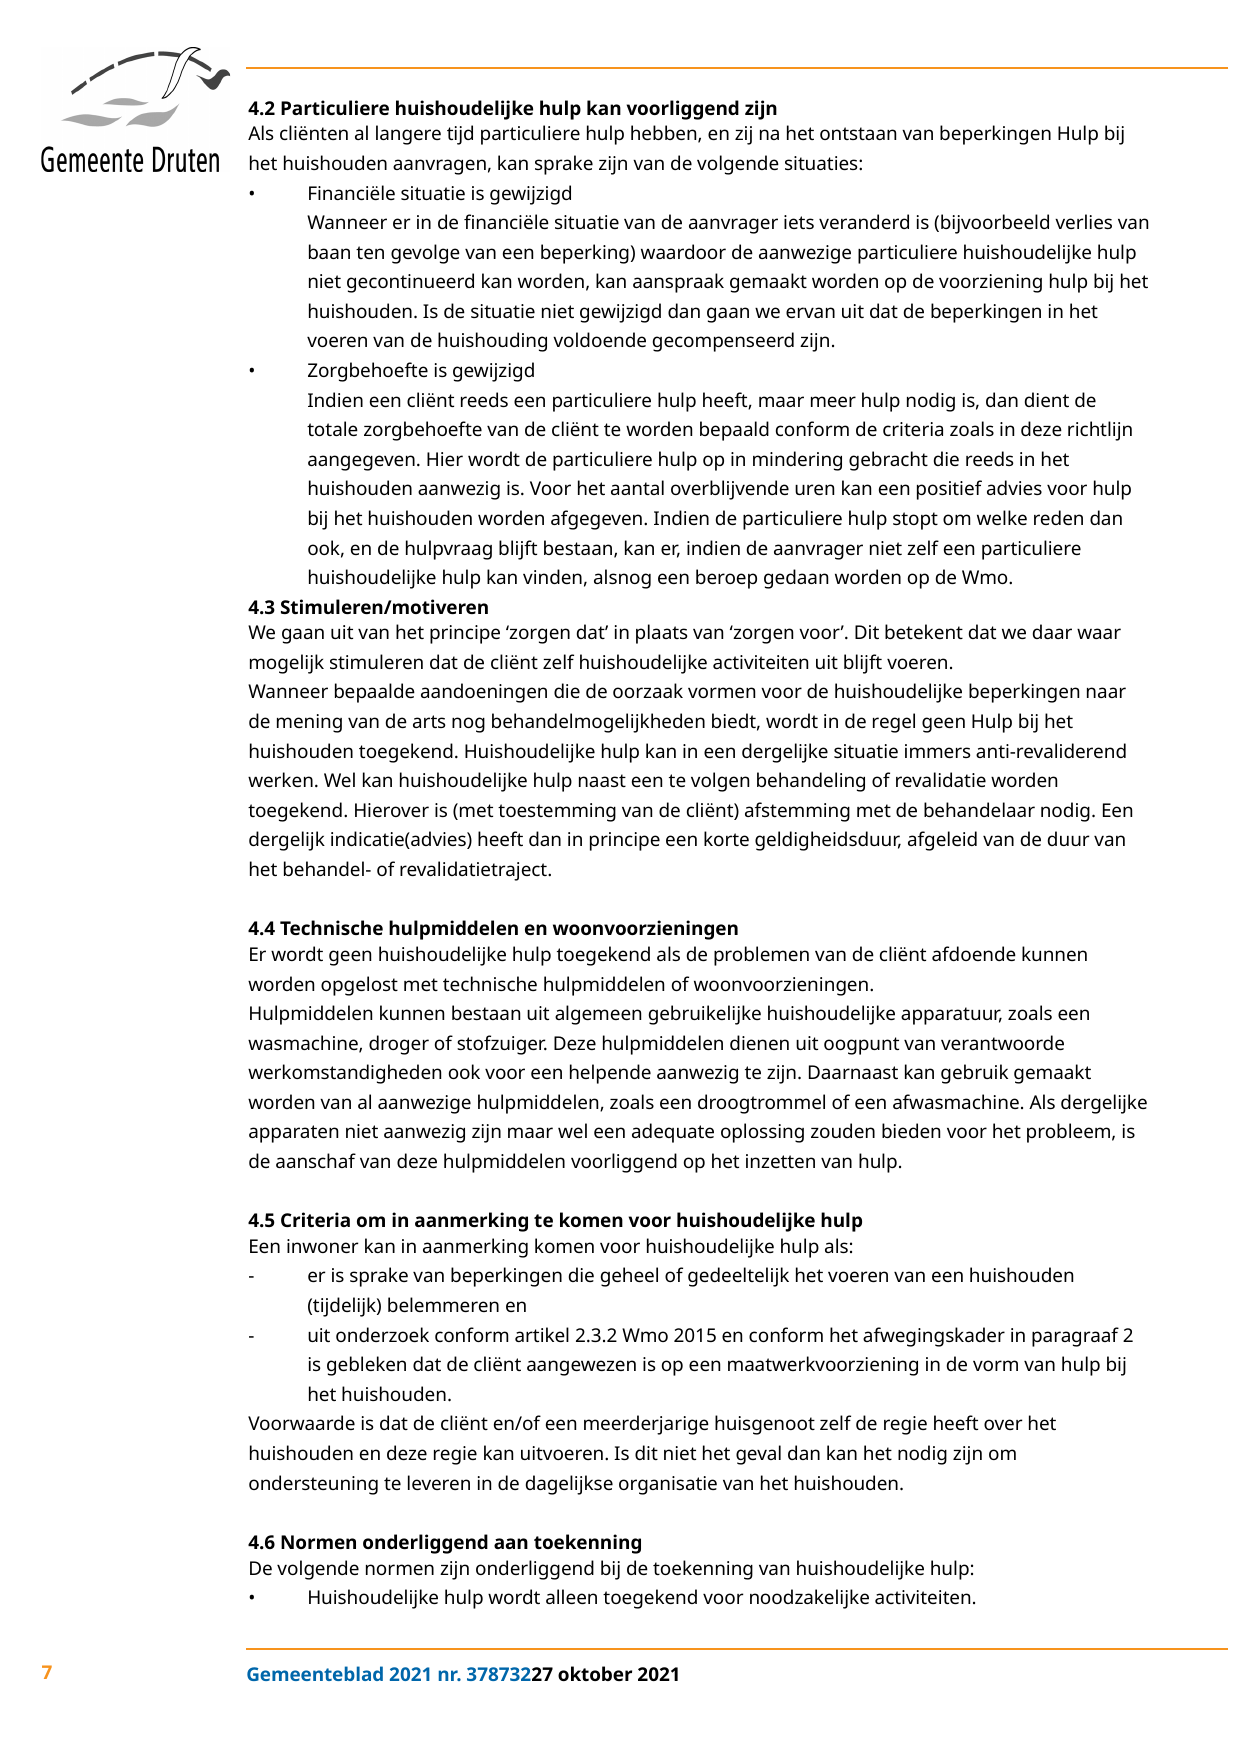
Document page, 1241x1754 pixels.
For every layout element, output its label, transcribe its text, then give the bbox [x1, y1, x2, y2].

picture [41, 47, 231, 172]
text Hulpmiddelen kunnen bestaan uit algemeen gebruikelijke huishoudelijke apparatuur, zoals een wasmachine, droger of stofzuiger. Deze hulpmiddelen dienen uit oogpunt van verantwoorde werkomstandigheden ook voor een helpende aanwezig te zijn. Daarnaast kan gebruik gemaakt worden van al aanwezige hulpmiddelen, zoals een droogtrommel of een afwasmachine. Als dergelijke apparaten niet aanwezig zijn maar wel een adequate oplossing zouden bieden voor het probleem, is de aanschaf van deze hulpmiddelen voorliggend op het inzetten van hulp. [248, 1000, 1152, 1174]
list uit onderzoek conform artikel 2.3.2 Wmo 2015 en conform het afwegingskader in paragraaf 2 is gebleken dat de cliënt aangewezen is op een maatwerkvoorziening in de vorm van hulp bij het huishouden. [248, 1322, 1152, 1407]
text 4.4 Technische hulpmiddelen en woonvoorzieningen [248, 915, 1152, 941]
list Huishoudelijke hulp wordt alleen toegekend voor noodzakelijke activiteiten. [248, 1584, 1152, 1610]
text Er wordt geen huishoudelijke hulp toegekend als de problemen van de cliënt afdoende kunnen worden opgelost met technische hulpmiddelen of woonvoorzieningen. [248, 941, 1152, 996]
text Als cliënten al langere tijd particuliere hulp hebben, en zij na het ontstaan van beperkingen Hulp bij het huishouden aanvragen, kan sprake zijn van de volgende situaties: [248, 121, 1152, 176]
list Indien een cliënt reeds een particuliere hulp heeft, maar meer hulp nodig is, dan dient de totale zorgbehoefte van de cliënt te worden bepaald conform de criteria zoals in deze richtlijn aangegeven. Hier wordt de particuliere hulp op in mindering gebracht die reeds in het huishouden aanwezig is. Voor het aantal overblijvende uren kan een positief advies voor hulp bij het huishouden worden afgegeven. Indien de particuliere hulp stopt om welke reden dan ook, en de hulpvraag blijft bestaan, kan er, indien de aanvrager niet zelf een particuliere huishoudelijke hulp kan vinden, alsnog een beroep gedaan worden op de Wmo. [248, 387, 1152, 590]
list Wanneer er in de financiële situatie van de aanvrager iets veranderd is (bijvoorbeeld verlies van baan ten gevolge van een beperking) waardoor de aanwezige particuliere huishoudelijke hulp niet gecontinueerd kan worden, kan aanspraak gemaakt worden op de voorziening hulp bij het huishouden. Is de situatie niet gewijzigd dan gaan we ervan uit dat de beperkingen in het voeren van de huishouding voldoende gecompenseerd zijn. [248, 209, 1152, 353]
text Wanneer bepaalde aandoeningen die de oorzaak vormen voor de huishoudelijke beperkingen naar de mening van de arts nog behandelmogelijkheden biedt, wordt in de regel geen Hulp bij het huishouden toegekend. Huishoudelijke hulp kan in een dergelijke situatie immers anti-revaliderend werken. Wel kan huishoudelijke hulp naast een te volgen behandeling of revalidatie worden toegekend. Hierover is (met toestemming van de cliënt) afstemming met de behandelaar nodig. Een dergelijk indicatie(advies) heeft dan in principe een korte geldigheidsduur, afgeleid van de duur van het behandel- of revalidatietraject. [248, 679, 1152, 882]
list er is sprake van beperkingen die geheel of gedeeltelijk het voeren van een huishouden (tijdelijk) belemmeren en [248, 1263, 1152, 1318]
text Een inwoner kan in aanmerking komen voor huishoudelijke hulp als: [248, 1233, 1152, 1259]
text 4.5 Criteria om in aanmerking te komen voor huishoudelijke hulp [248, 1207, 1152, 1233]
text 4.6 Normen onderliggend aan toekenning [248, 1529, 1152, 1555]
text 4.2 Particuliere huishoudelijke hulp kan voorliggend zijn [248, 95, 1152, 121]
text Voorwaarde is dat de cliënt en/of een meerderjarige huisgenoot zelf de regie heeft over het huishouden en deze regie kan uitvoeren. Is dit niet het geval dan kan het nodig zijn om ondersteuning te leveren in de dagelijkse organisatie van het huishouden. [248, 1411, 1152, 1496]
text We gaan uit van het principe ‘zorgen dat’ in plaats van ‘zorgen voor’. Dit betekent dat we daar waar mogelijk stimuleren dat de cliënt zelf huishoudelijke activiteiten uit blijft voeren. [248, 619, 1152, 675]
list Financiële situatie is gewijzigd [248, 180, 1152, 205]
text 4.3 Stimuleren/motiveren [248, 594, 1152, 619]
list Zorgbehoefte is gewijzigd [248, 357, 1152, 383]
text De volgende normen zijn onderliggend bij de toekenning van huishoudelijke hulp: [248, 1555, 1152, 1580]
